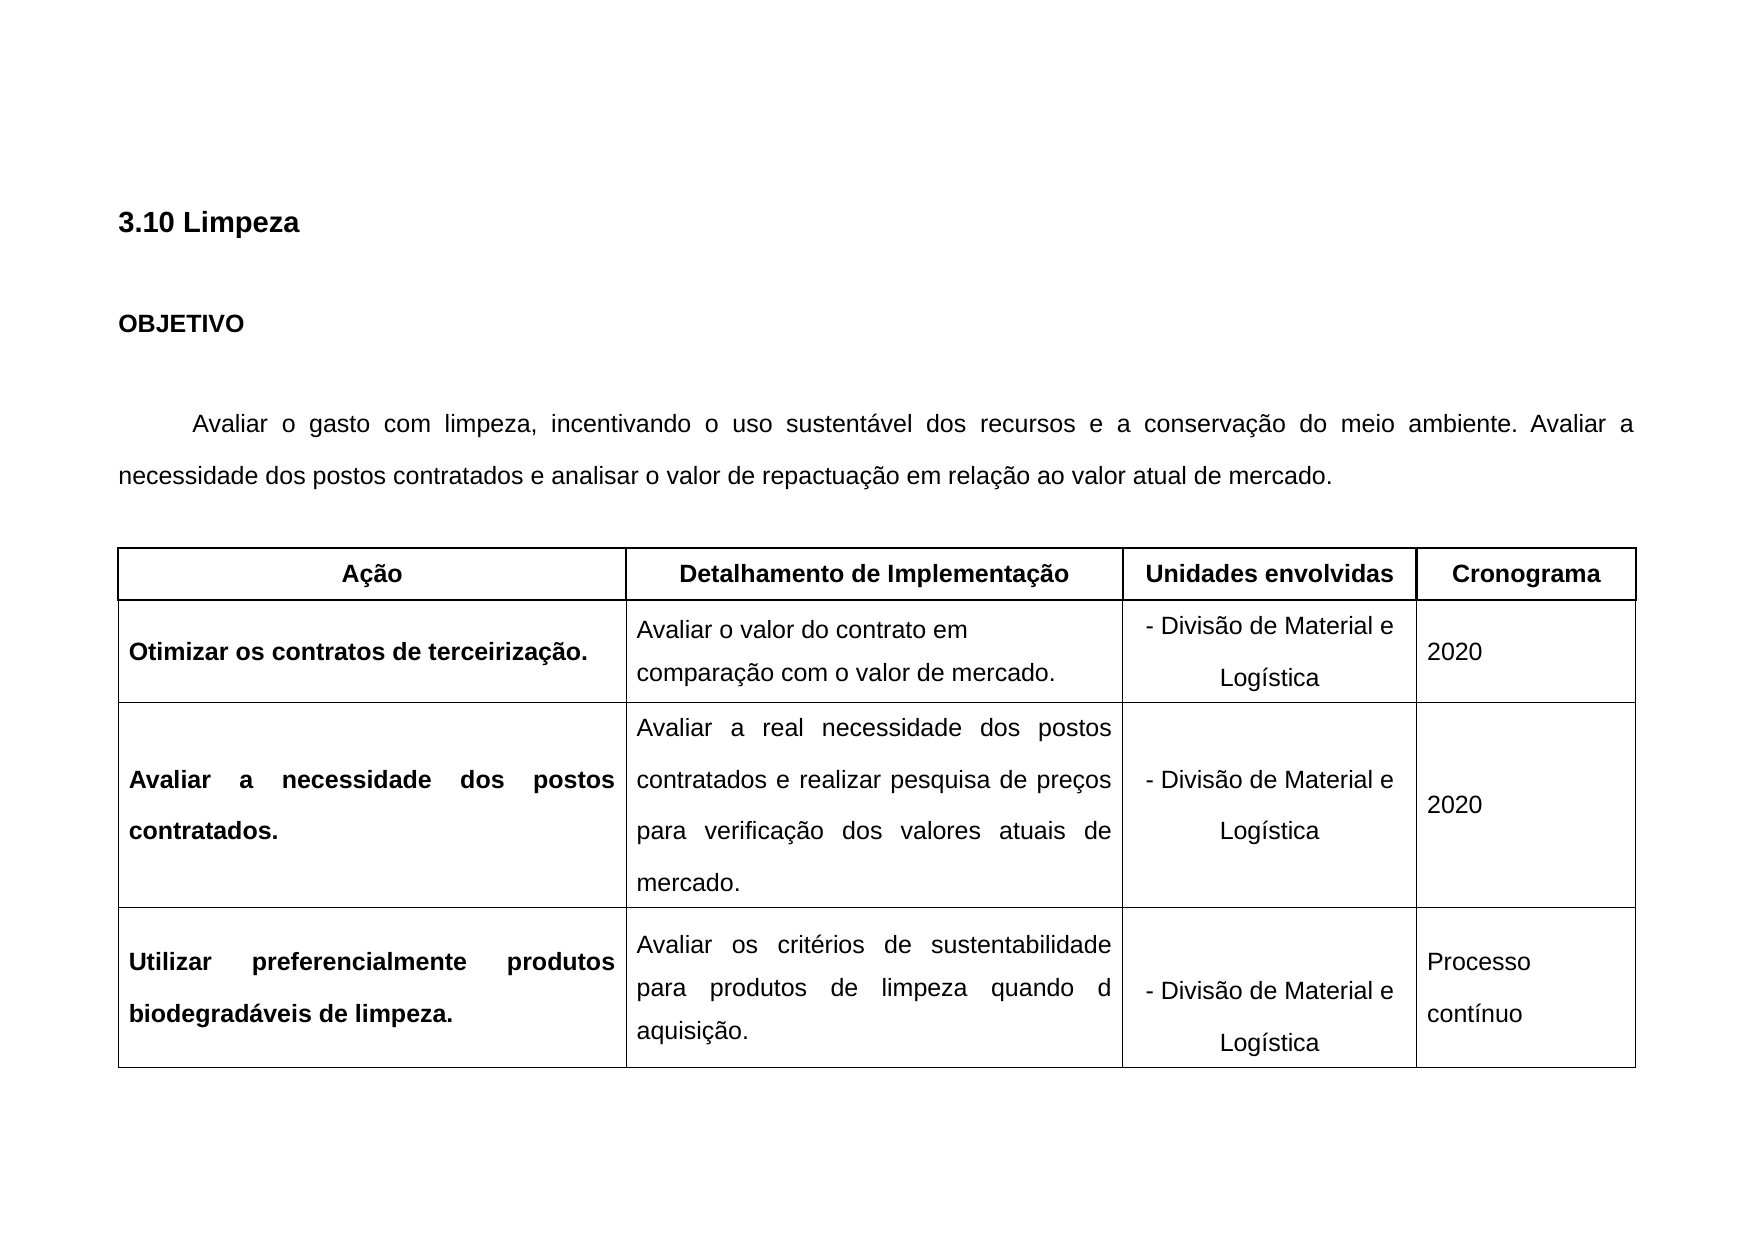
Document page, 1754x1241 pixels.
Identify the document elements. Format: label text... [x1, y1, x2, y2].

table_cell 2020 [1417, 703, 1635, 907]
table_cell Avaliar a necessidade dos postos contratados. [119, 703, 626, 907]
table_cell 2020 [1417, 601, 1635, 702]
table_cell Avaliar a real necessidade dos postos contratados e realizar pesquisa de preços para verificação dos valores atuais de mercado. [627, 703, 1122, 907]
table_header Unidades envolvidas [1124, 549, 1415, 598]
text Avaliar o gasto com limpeza, incentivando o uso sustentável dos recursos e a conservação do meio ambiente. Avaliar a necessidade dos postos contratados e analisar o valor de repactuação em relação ao valor atual de mercado. [118, 409, 1636, 490]
table_cell Avaliar os critérios de sustentabilidade para produtos de limpeza quando d aquisição. [627, 908, 1122, 1067]
table_header Cronograma [1418, 549, 1635, 598]
table_header Detalhamento de Implementação [627, 549, 1122, 598]
table_cell Utilizar preferencialmente produtos biodegradáveis de limpeza. [119, 908, 626, 1067]
text 3.10 Limpeza [118, 205, 1636, 239]
table_cell - Divisão de Material e Logística [1123, 703, 1416, 907]
table_cell - Divisão de Material e Logística [1123, 601, 1416, 702]
table_cell - Divisão de Material e Logística [1123, 908, 1416, 1067]
table_cell Processo contínuo [1417, 908, 1635, 1067]
table_cell Otimizar os contratos de terceirização. [119, 601, 626, 702]
table_cell Avaliar o valor do contrato em comparação com o valor de mercado. [627, 601, 1122, 702]
table_header Ação [119, 549, 625, 598]
text OBJETIVO [118, 309, 1636, 338]
